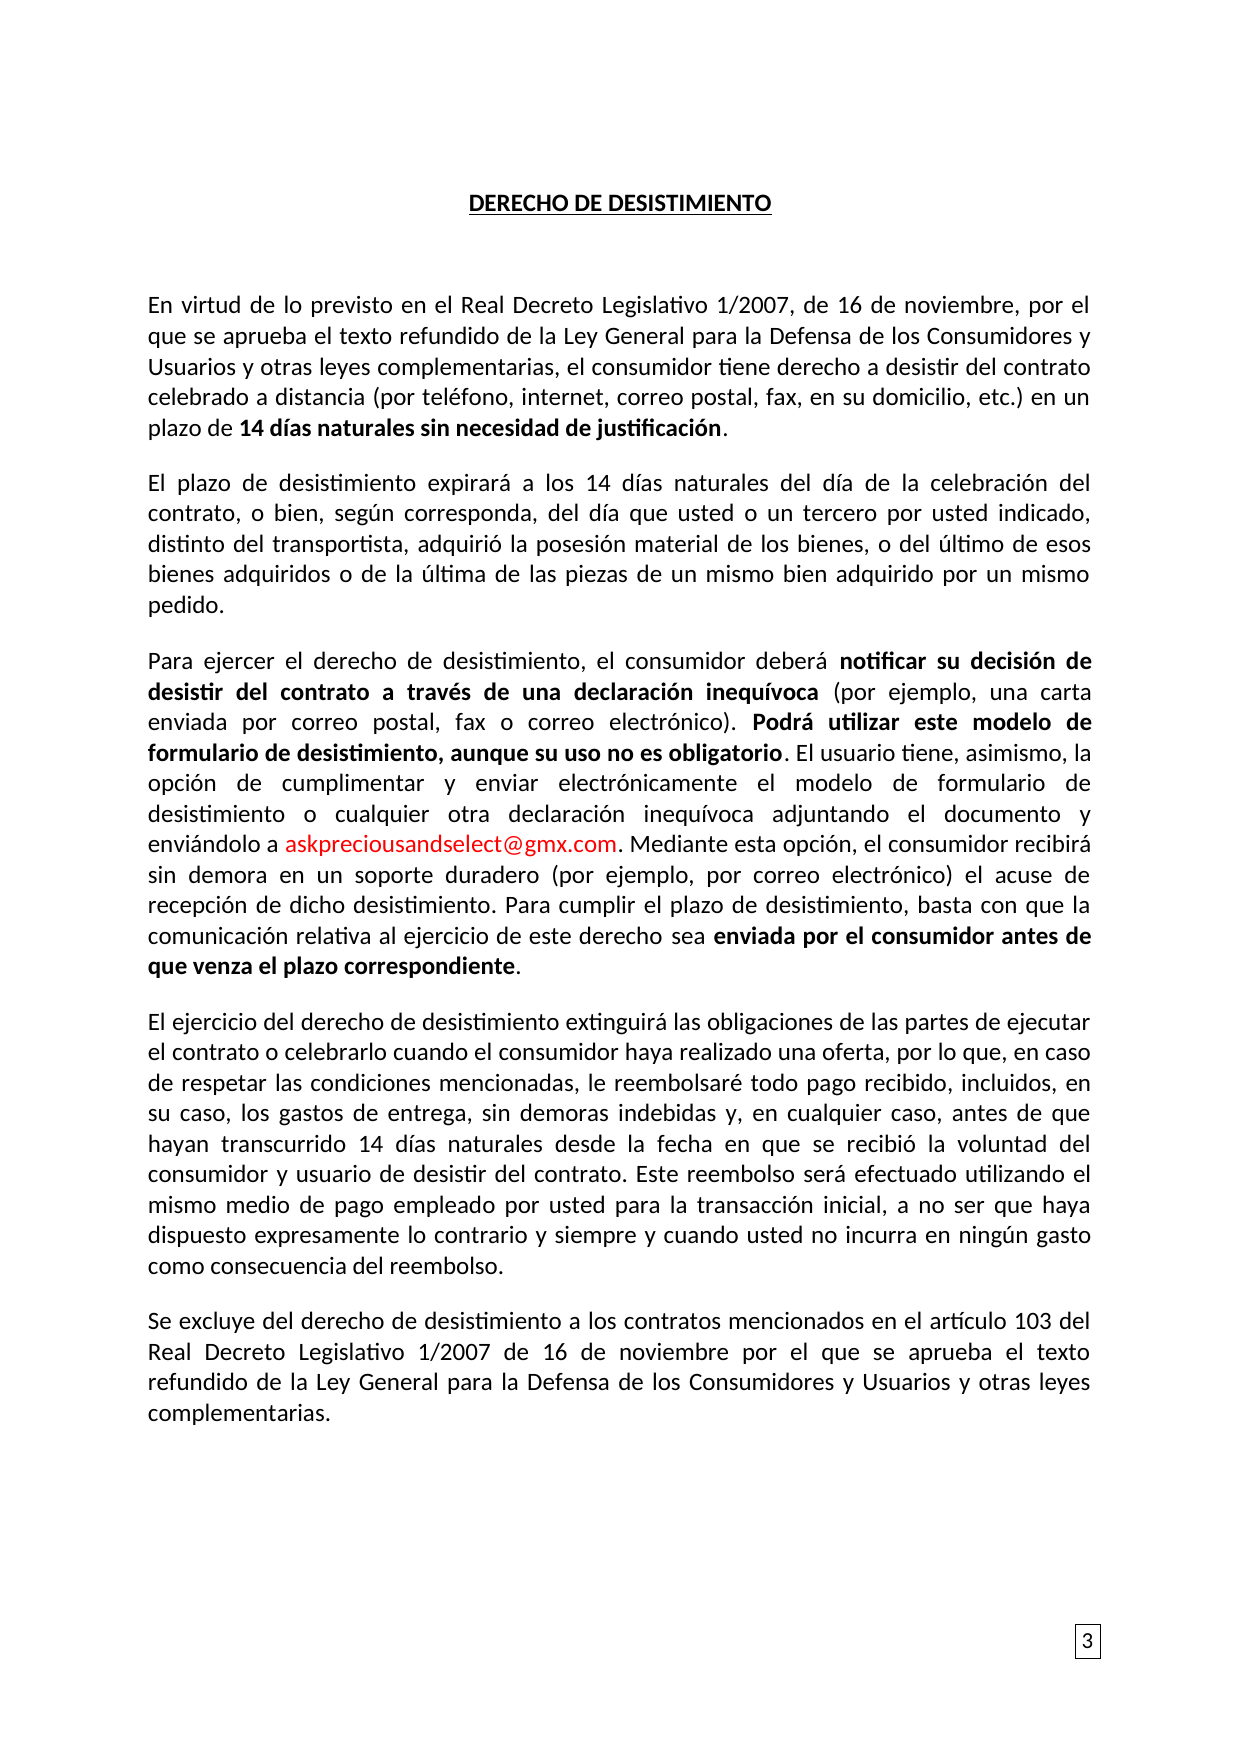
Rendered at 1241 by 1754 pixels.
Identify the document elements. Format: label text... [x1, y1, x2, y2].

text Para ejercer el derecho de desistimiento, el consumidor deberá notificar su decisión de desistir del contrato a través de una declaración inequívoca (por ejemplo, una carta enviada por correo postal, fax o correo electrónico). Podrá utilizar este modelo de formulario de desistimiento, aunque su uso no es obligatorio. El usuario tiene, asimismo, la opción de cumplimentar y enviar electrónicamente el modelo de formulario de desistimiento o cualquier otra declaración inequívoca adjuntando el documento y enviándolo a askpreciousandselect@gmx.com. Mediante esta opción, el consumidor recibirá sin demora en un soporte duradero (por ejemplo, por correo electrónico) el acuse de recepción de dicho desistimiento. Para cumplir el plazo de desistimiento, basta con que la comunicación relativa al ejercicio de este derecho sea enviada por el consumidor antes de que venza el plazo correspondiente. [148, 645, 1092, 981]
text El ejercicio del derecho de desistimiento extinguirá las obligaciones de las partes de ejecutar el contrato o celebrarlo cuando el consumidor haya realizado una oferta, por lo que, en caso de respetar las condiciones mencionadas, le reembolsaré todo pago recibido, incluidos, en su caso, los gastos de entrega, sin demoras indebidas y, en cualquier caso, antes de que hayan transcurrido 14 días naturales desde la fecha en que se recibió la voluntad del consumidor y usuario de desistir del contrato. Este reembolso será efectuado utilizando el mismo medio de pago empleado por usted para la transacción inicial, a no ser que haya dispuesto expresamente lo contrario y siempre y cuando usted no incurra en ningún gasto como consecuencia del reembolso. [148, 1006, 1092, 1280]
text DERECHO DE DESISTIMIENTO [148, 188, 1092, 218]
text Se excluye del derecho de desistimiento a los contratos mencionados en el artículo 103 del Real Decreto Legislativo 1/2007 de 16 de noviembre por el que se aprueba el texto refundido de la Ley General para la Defensa de los Consumidores y Usuarios y otras leyes complementarias. [148, 1305, 1092, 1427]
text En virtud de lo previsto en el Real Decreto Legislativo 1/2007, de 16 de noviembre, por el que se aprueba el texto refundido de la Ley General para la Defensa de los Consumidores y Usuarios y otras leyes complementarias, el consumidor tiene derecho a desistir del contrato celebrado a distancia (por teléfono, internet, correo postal, fax, en su domicilio, etc.) en un plazo de 14 días naturales sin necesidad de justificación. [148, 290, 1092, 442]
text El plazo de desistimiento expirará a los 14 días naturales del día de la celebración del contrato, o bien, según corresponda, del día que usted o un tercero por usted indicado, distinto del transportista, adquirió la posesión material de los bienes, o del último de esos bienes adquiridos o de la última de las piezas de un mismo bien adquirido por un mismo pedido. [148, 467, 1092, 620]
